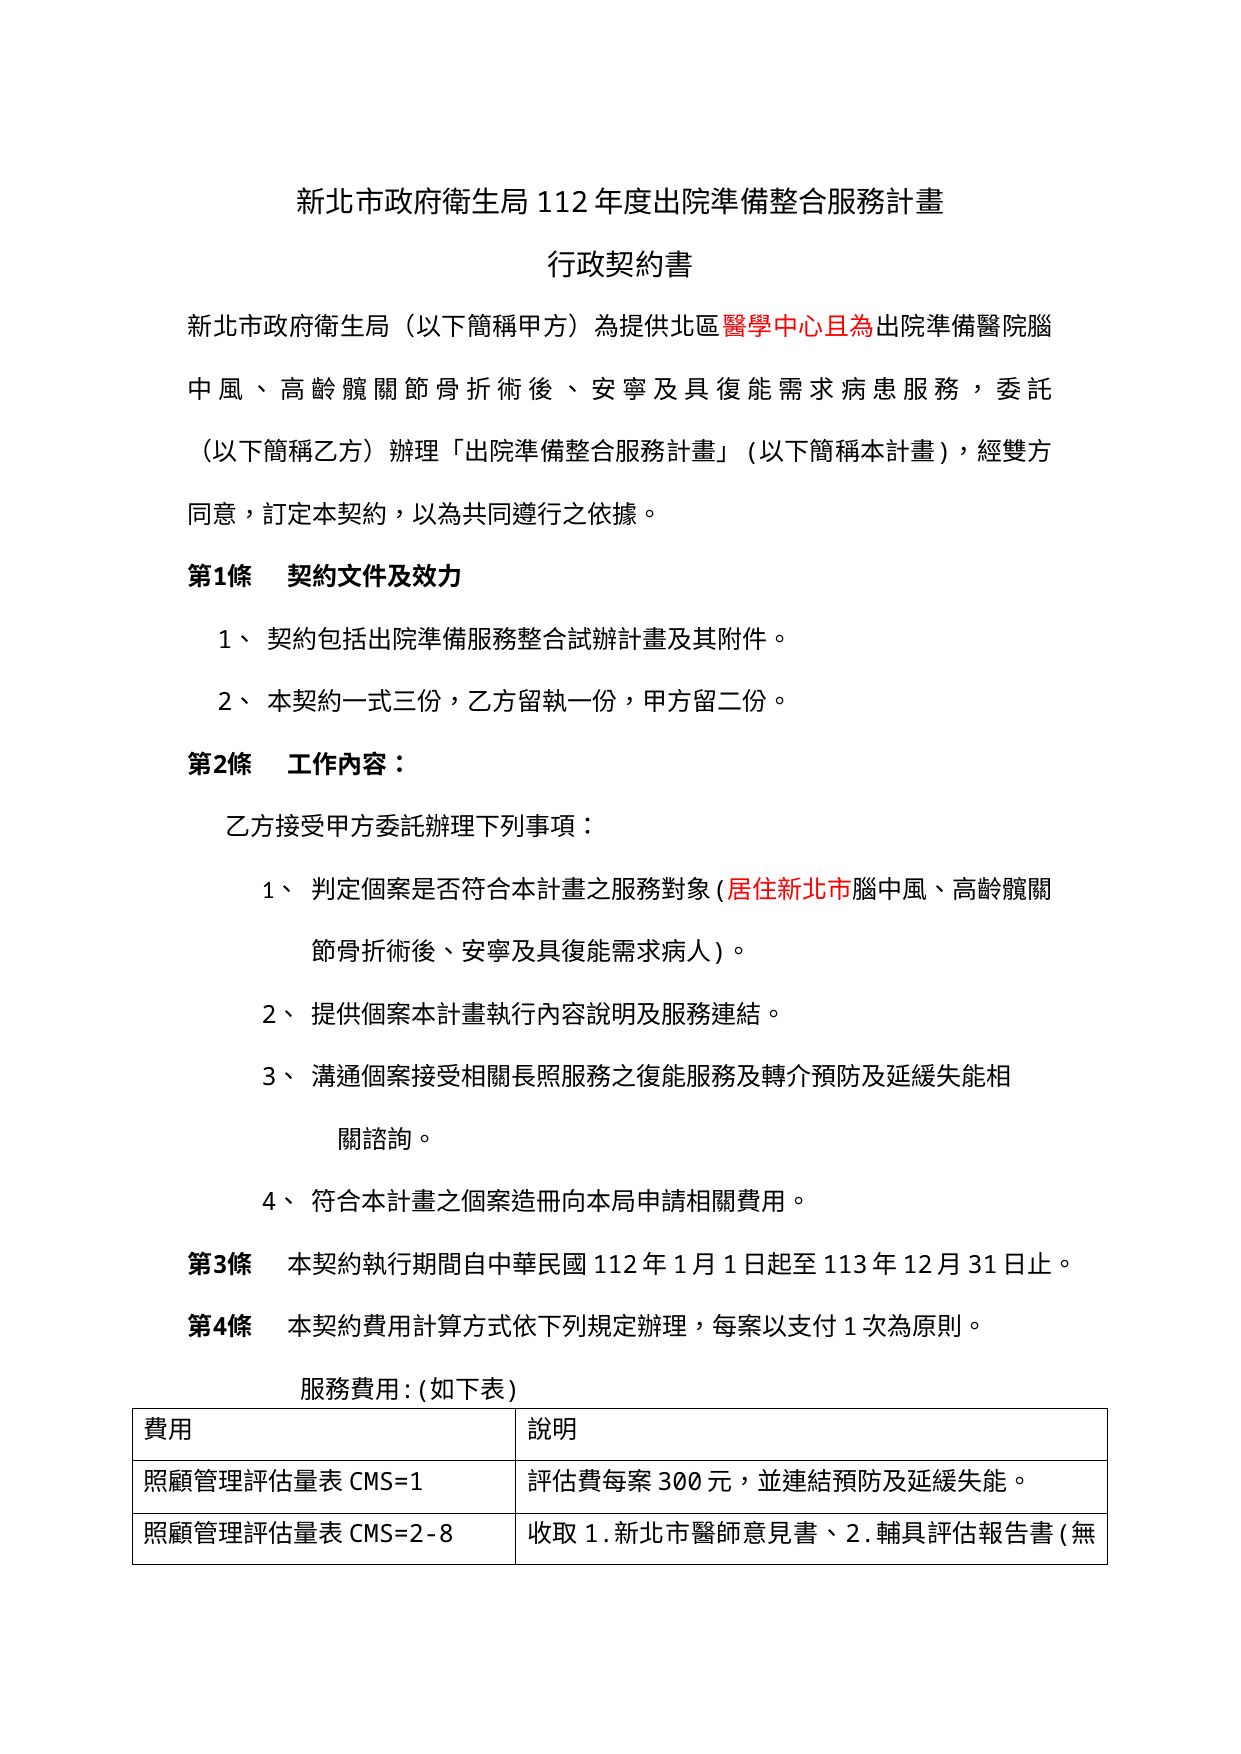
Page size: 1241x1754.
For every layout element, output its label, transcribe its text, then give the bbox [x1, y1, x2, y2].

table_cell 評估費每案300元，並連結預防及延緩失能。 [516, 1461, 1107, 1512]
text 新北市政府衛生局（以下簡稱甲方）為提供北區醫學中心且為出院準備醫院腦中風、高齡髖關節骨折術後、安寧及具復能需求病患服務，委託 （以下簡稱乙方）辦理「出院準備整合服務計畫」(以下簡稱本計畫)，經雙方同意，訂定本契約，以為共同遵行之依據。 [187, 283, 1053, 533]
text 關諮詢。 [187, 1096, 1053, 1158]
list 提供個案本計畫執行內容說明及服務連結。 [261, 971, 1053, 1033]
list 符合本計畫之個案造冊向本局申請相關費用。 [261, 1158, 1053, 1221]
list 本契約費用計算方式依下列規定辦理，每案以支付1次為原則。 [187, 1283, 1053, 1346]
list 本契約執行期間自中華民國112年1月1日起至113年12月31日止。 [187, 1221, 1053, 1283]
text 新北市政府衛生局112年度出院準備整合服務計畫 [187, 158, 1053, 221]
list 契約包括出院準備服務整合試辦計畫及其附件。 [217, 596, 1053, 658]
table_header 費用 [133, 1409, 515, 1460]
text 服務費用:(如下表) [225, 1346, 1053, 1408]
text 行政契約書 [187, 221, 1053, 283]
list 溝通個案接受相關長照服務之復能服務及轉介預防及延緩失能相 [261, 1033, 1053, 1096]
list 工作內容： [187, 721, 1053, 783]
table_cell 照顧管理評估量表CMS=2-8 [133, 1514, 515, 1564]
table_header 說明 [516, 1409, 1107, 1460]
list 判定個案是否符合本計畫之服務對象(居住新北市腦中風、高齡髖關節骨折術後、安寧及具復能需求病人)。 [261, 846, 1053, 971]
table_cell 照顧管理評估量表CMS=1 [133, 1461, 515, 1512]
table_cell 收取1.新北市醫師意見書、2.輔具評估報告書(無 [516, 1514, 1107, 1564]
text 乙方接受甲方委託辦理下列事項： [225, 783, 1053, 846]
list 本契約一式三份，乙方留執一份，甲方留二份。 [217, 658, 1053, 721]
list 契約文件及效力 [187, 533, 1053, 596]
